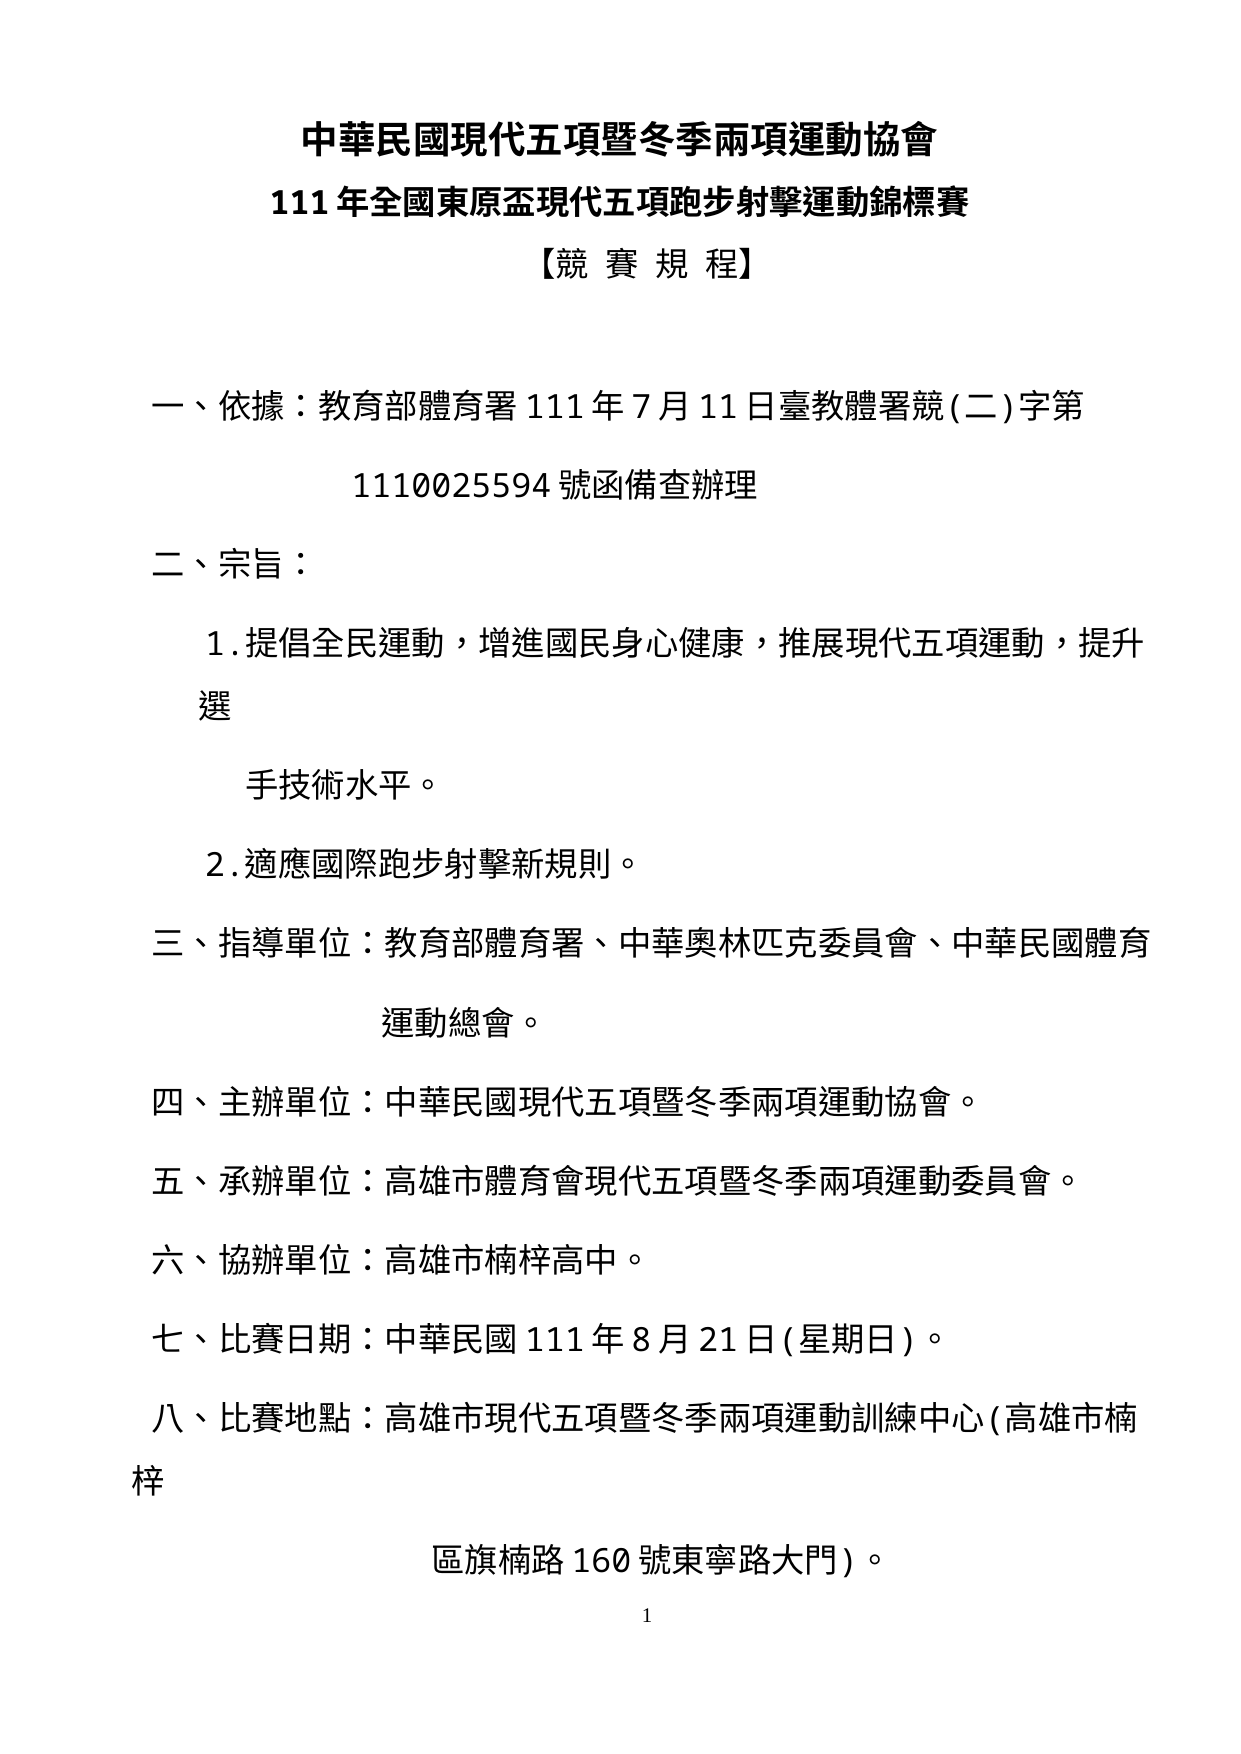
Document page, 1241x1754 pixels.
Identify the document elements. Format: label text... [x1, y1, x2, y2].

text 2.適應國際跑步射擊新規則。 [131, 821, 1162, 883]
text 六、協辦單位：高雄市楠梓高中。 [131, 1216, 1162, 1279]
text 中華民國現代五項暨冬季兩項運動協會 [0, 96, 1238, 158]
text 七、比賽日期：中華民國111年8月21日(星期日)。 [131, 1296, 1162, 1358]
text 一、依據：教育部體育署111年7月11日臺教體署競(二)字第 [131, 362, 1162, 425]
text 區旗楠路160號東寧路大門)。 [131, 1516, 1162, 1579]
text 二、宗旨： [131, 521, 1162, 583]
text 1.提倡全民運動，增進國民身心健康，推展現代五項運動，提升選 [165, 600, 1162, 725]
text 運動總會。 [131, 979, 1162, 1041]
text 四、主辦單位：中華民國現代五項暨冬季兩項運動協會。 [131, 1058, 1162, 1121]
text 111年全國東原盃現代五項跑步射擊運動錦標賽 [0, 158, 1238, 221]
text 五、承辦單位：高雄市體育會現代五項暨冬季兩項運動委員會。 [131, 1137, 1162, 1200]
text 三、指導單位：教育部體育署、中華奧林匹克委員會、中華民國體育 [131, 900, 1162, 962]
text 手技術水平。 [165, 741, 1162, 804]
text 1110025594號函備查辦理 [131, 441, 1162, 504]
text 八、比賽地點：高雄市現代五項暨冬季兩項運動訓練中心(高雄市楠梓 [131, 1375, 1162, 1500]
text 【競 賽 規 程】 [131, 221, 1162, 283]
